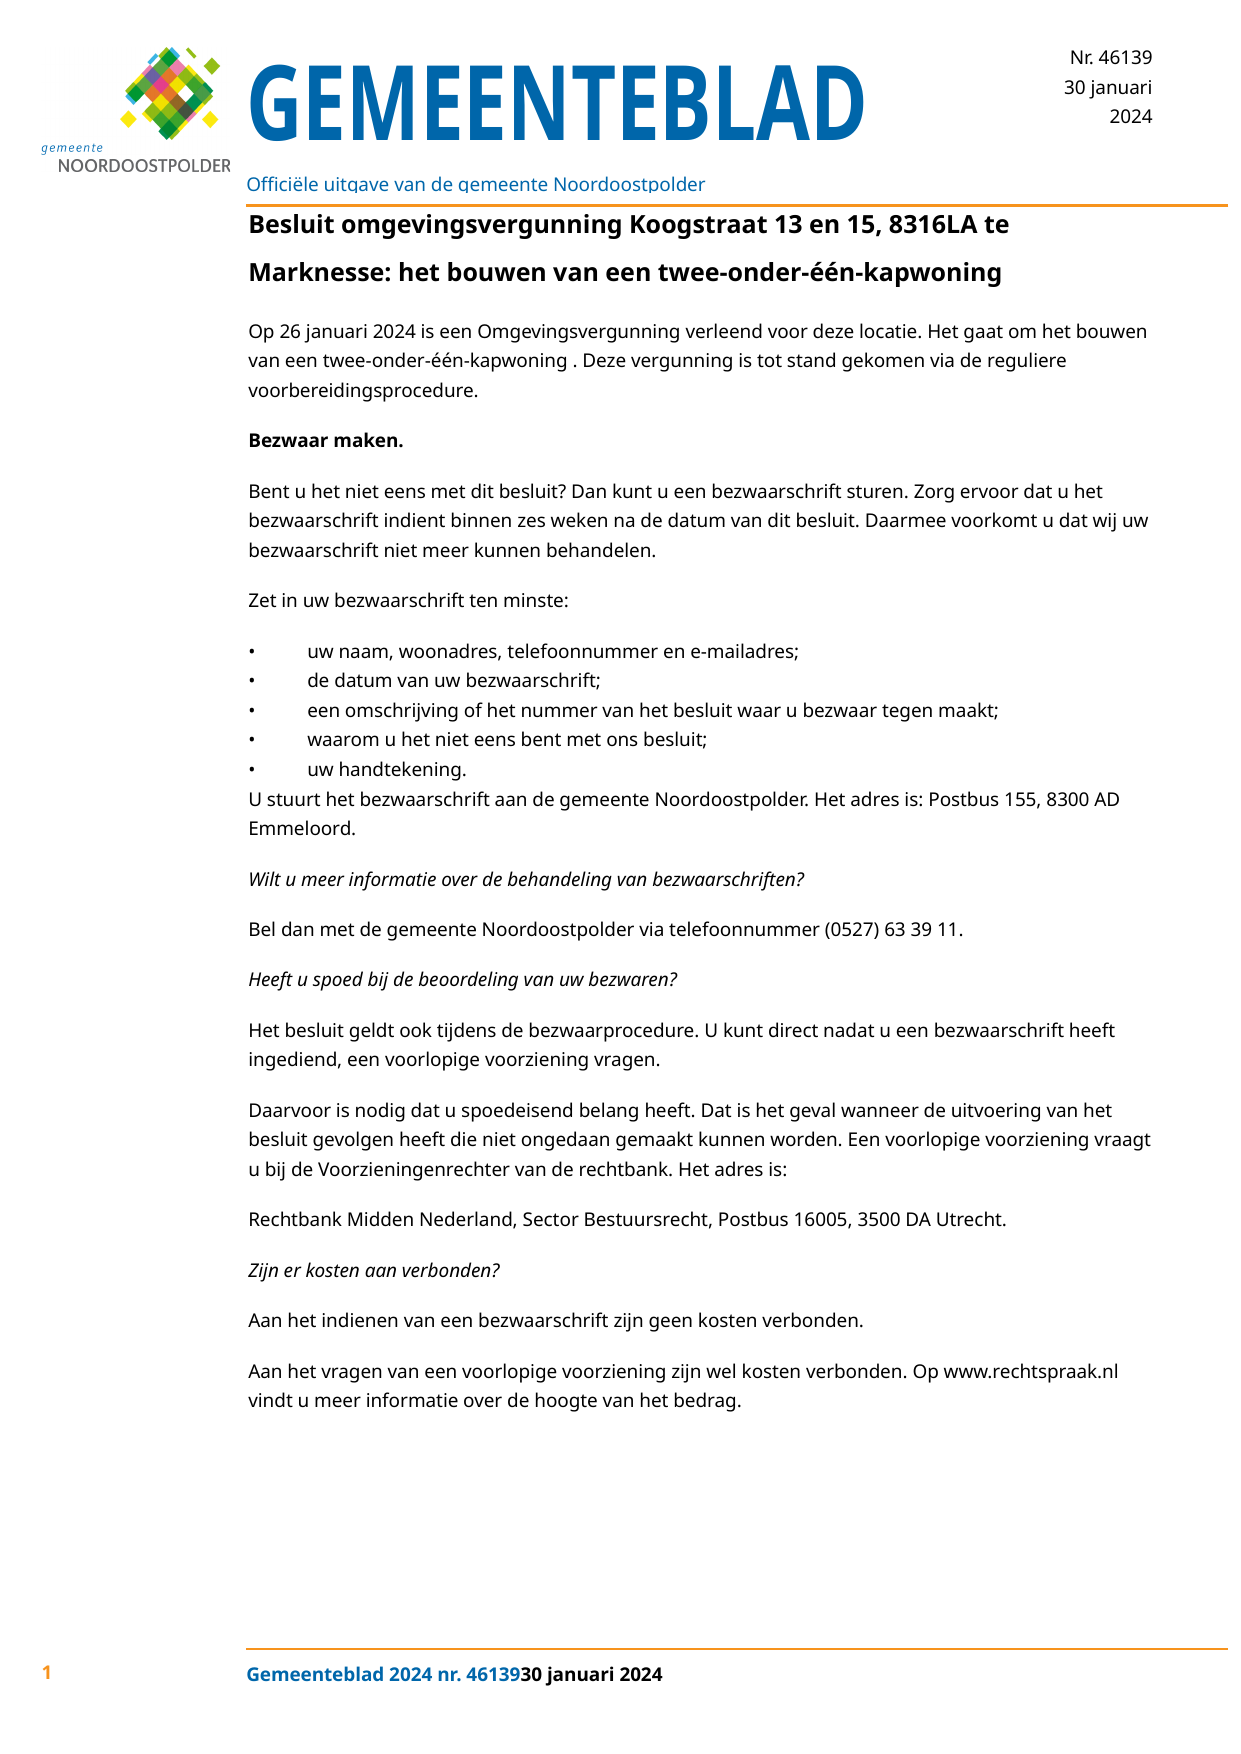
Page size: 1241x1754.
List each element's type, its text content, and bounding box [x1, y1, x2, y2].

text Bezwaar maken. [248, 427, 1152, 453]
text Bent u het niet eens met dit besluit? Dan kunt u een bezwaarschrift sturen. Zorg ervoor dat u het bezwaarschrift indient binnen zes weken na de datum van dit besluit. Daarmee voorkomt u dat wij uw bezwaarschrift niet meer kunnen behandelen. [248, 478, 1152, 563]
text Zet in uw bezwaarschrift ten minste: [248, 587, 1152, 613]
text Op 26 januari 2024 is een Omgevingsvergunning verleend voor deze locatie. Het gaat om het bouwen van een twee-onder-één-kapwoning . Deze vergunning is tot stand gekomen via de reguliere voorbereidingsprocedure. [248, 318, 1152, 403]
text Zijn er kosten aan verbonden? [248, 1257, 1152, 1283]
text Rechtbank Midden Nederland, Sector Bestuursrecht, Postbus 16005, 3500 DA Utrecht. [248, 1207, 1152, 1232]
text Aan het vragen van een voorlopige voorziening zijn wel kosten verbonden. Op www.rechtspraak.nl vindt u meer informatie over de hoogte van het bedrag. [248, 1358, 1152, 1413]
text Besluit omgevingsvergunning Koogstraat 13 en 15, 8316LA te Marknesse: het bouwen van een twee-onder-één-kapwoning [248, 207, 1152, 288]
list uw naam, woonadres, telefoonnummer en e-mailadres; [248, 638, 1152, 664]
picture [41, 47, 231, 172]
text Aan het indienen van een bezwaarschrift zijn geen kosten verbonden. [248, 1307, 1152, 1333]
list de datum van uw bezwaarschrift; [248, 667, 1152, 693]
text Wilt u meer informatie over de behandeling van bezwaarschriften? [248, 866, 1152, 892]
list waarom u het niet eens bent met ons besluit; [248, 727, 1152, 752]
text Daarvoor is nodig dat u spoedeisend belang heeft. Dat is het geval wanneer de uitvoering van het besluit gevolgen heeft die niet ongedaan gemaakt kunnen worden. Een voorlopige voorziening vraagt u bij de Voorzieningenrechter van de rechtbank. Het adres is: [248, 1097, 1152, 1182]
text Heeft u spoed bij de beoordeling van uw bezwaren? [248, 967, 1152, 992]
text Bel dan met de gemeente Noordoostpolder via telefoonnummer (0527) 63 39 11. [248, 916, 1152, 942]
text Het besluit geldt ook tijdens de bezwaarprocedure. U kunt direct nadat u een bezwaarschrift heeft ingediend, een voorlopige voorziening vragen. [248, 1017, 1152, 1072]
text U stuurt het bezwaarschrift aan de gemeente Noordoostpolder. Het adres is: Postbus 155, 8300 AD Emmeloord. [248, 786, 1152, 841]
list uw handtekening. [248, 756, 1152, 782]
list een omschrijving of het nummer van het besluit waar u bezwaar tegen maakt; [248, 697, 1152, 723]
